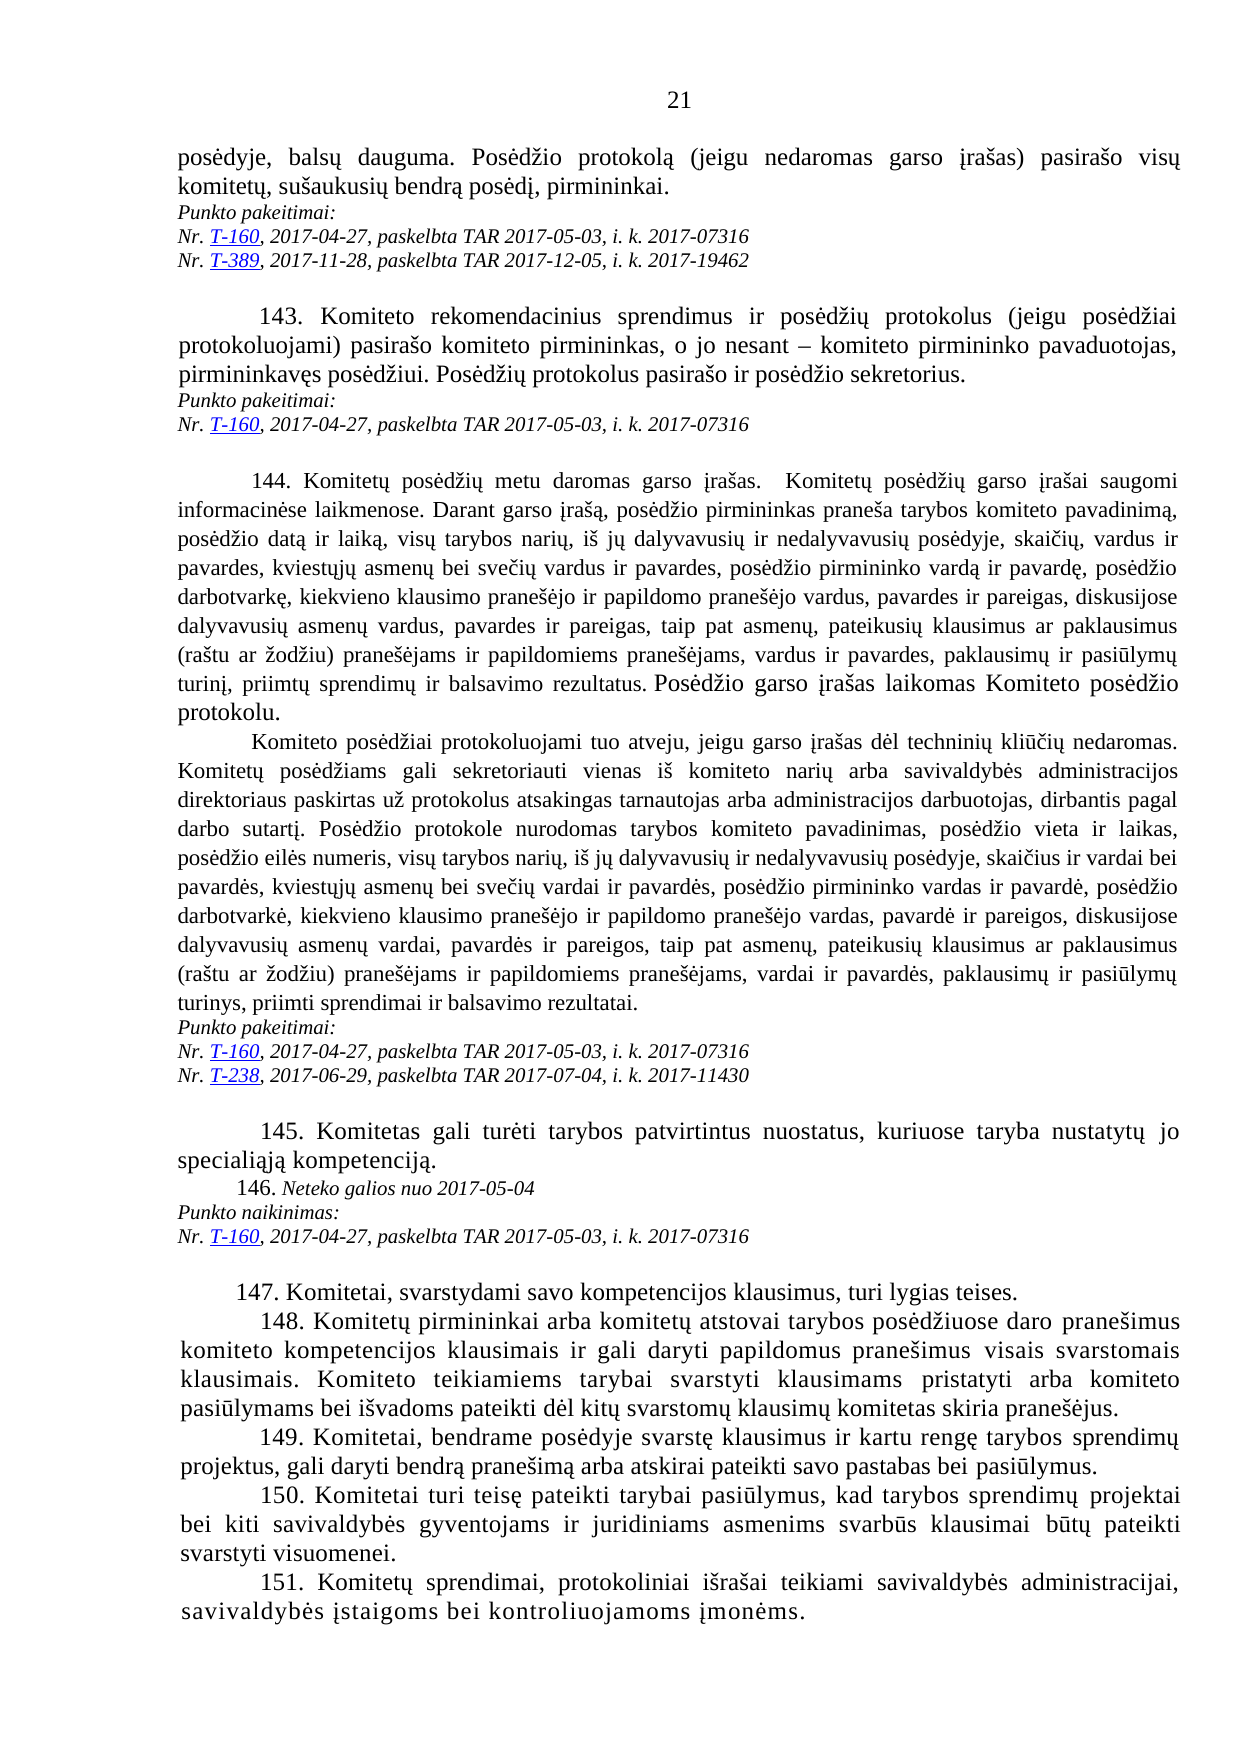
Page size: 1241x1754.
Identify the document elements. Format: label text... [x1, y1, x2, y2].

text Nr. T-389, 2017-11-28, paskelbta TAR 2017-12-05, i. k. 2017-19462 [177, 248, 1181, 272]
text Nr. T-160, 2017-04-27, paskelbta TAR 2017-05-03, i. k. 2017-07316 [177, 412, 1181, 436]
text Komiteto posėdžiai protokoluojami tuo atveju, jeigu garso įrašas dėl techninių kliūčių nedaromas. Komitetų posėdžiams gali sekretoriauti vienas iš komiteto narių arba savivaldybės administracijos direktoriaus paskirtas už protokolus atsakingas tarnautojas arba administracijos darbuotojas, dirbantis pagal darbo sutartį. Posėdžio protokole nurodomas tarybos komiteto pavadinimas, posėdžio vieta ir laikas, posėdžio eilės numeris, visų tarybos narių, iš jų dalyvavusių ir nedalyvavusių posėdyje, skaičius ir vardai bei pavardės, kviestųjų asmenų bei svečių vardai ir pavardės, posėdžio pirmininko vardas ir pavardė, posėdžio darbotvarkė, kiekvieno klausimo pranešėjo ir papildomo pranešėjo vardas, pavardė ir pareigos, diskusijose dalyvavusių asmenų vardai, pavardės ir pareigos, taip pat asmenų, pateikusių klausimus ar paklausimus (raštu ar žodžiu) pranešėjams ir papildomiems pranešėjams, vardai ir pavardės, paklausimų ir pasiūlymų turinys, priimti sprendimai ir balsavimo rezultatai. [177, 726, 1179, 1015]
text 146. Neteko galios nuo 2017-05-04 [177, 1174, 1181, 1200]
text 149. Komitetai, bendrame posėdyje svarstę klausimus ir kartu rengę tarybos sprendimų projektus, gali daryti bendrą pranešimą arba atskirai pateikti savo pastabas bei pasiūlymus. [180, 1422, 1179, 1480]
text Punkto naikinimas: [177, 1200, 1181, 1224]
text 150. Komitetai turi teisę pateikti tarybai pasiūlymus, kad tarybos sprendimų projektai bei kiti savivaldybės gyventojams ir juridiniams asmenims svarbūs klausimai būtų pateikti svarstyti visuomenei. [180, 1480, 1181, 1567]
text posėdyje, balsų dauguma. Posėdžio protokolą (jeigu nedaromas garso įrašas) pasirašo visų komitetų, sušaukusių bendrą posėdį, pirmininkai. [177, 142, 1181, 200]
text 143. Komiteto rekomendacinius sprendimus ir posėdžių protokolus (jeigu posėdžiai protokoluojami) pasirašo komiteto pirmininkas, o jo nesant – komiteto pirmininko pavaduotojas, pirmininkavęs posėdžiui. Posėdžių protokolus pasirašo ir posėdžio sekretorius. [178, 301, 1178, 388]
text Punkto pakeitimai: [177, 1015, 1181, 1039]
text 145. Komitetas gali turėti tarybos patvirtintus nuostatus, kuriuose taryba nustatytų jo specialiąją kompetenciją. [177, 1116, 1179, 1174]
text Punkto pakeitimai: [177, 388, 1181, 412]
text 144. Komitetų posėdžių metu daromas garso įrašas. Komitetų posėdžių garso įrašai saugomi informacinėse laikmenose. Darant garso įrašą, posėdžio pirmininkas praneša tarybos komiteto pavadinimą, posėdžio datą ir laiką, visų tarybos narių, iš jų dalyvavusių ir nedalyvavusių posėdyje, skaičių, vardus ir pavardes, kviestųjų asmenų bei svečių vardus ir pavardes, posėdžio pirmininko vardą ir pavardę, posėdžio darbotvarkę, kiekvieno klausimo pranešėjo ir papildomo pranešėjo vardus, pavardes ir pareigas, diskusijose dalyvavusių asmenų vardus, pavardes ir pareigas, taip pat asmenų, pateikusių klausimus ar paklausimus (raštu ar žodžiu) pranešėjams ir papildomiems pranešėjams, vardus ir pavardes, paklausimų ir pasiūlymų turinį, priimtų sprendimų ir balsavimo rezultatus. Posėdžio garso įrašas laikomas Komiteto posėdžio protokolu. [177, 465, 1179, 726]
text Nr. T-238, 2017-06-29, paskelbta TAR 2017-07-04, i. k. 2017-11430 [177, 1063, 1181, 1087]
text 151. Komitetų sprendimai, protokoliniai išrašai teikiami savivaldybės administracijai, savivaldybės įstaigoms bei kontroliuojamoms įmonėms. [181, 1567, 1181, 1625]
text Nr. T-160, 2017-04-27, paskelbta TAR 2017-05-03, i. k. 2017-07316 [177, 1224, 1181, 1248]
text Nr. T-160, 2017-04-27, paskelbta TAR 2017-05-03, i. k. 2017-07316 [177, 1039, 1181, 1063]
text Nr. T-160, 2017-04-27, paskelbta TAR 2017-05-03, i. k. 2017-07316 [177, 224, 1181, 248]
text 148. Komitetų pirmininkai arba komitetų atstovai tarybos posėdžiuose daro pranešimus komiteto kompetencijos klausimais ir gali daryti papildomus pranešimus visais svarstomais klausimais. Komiteto teikiamiems tarybai svarstyti klausimams pristatyti arba komiteto pasiūlymams bei išvadoms pateikti dėl kitų svarstomų klausimų komitetas skiria pranešėjus. [180, 1306, 1180, 1422]
text Punkto pakeitimai: [177, 200, 1181, 224]
text 147. Komitetai, svarstydami savo kompetencijos klausimus, turi lygias teises. [177, 1277, 1181, 1306]
